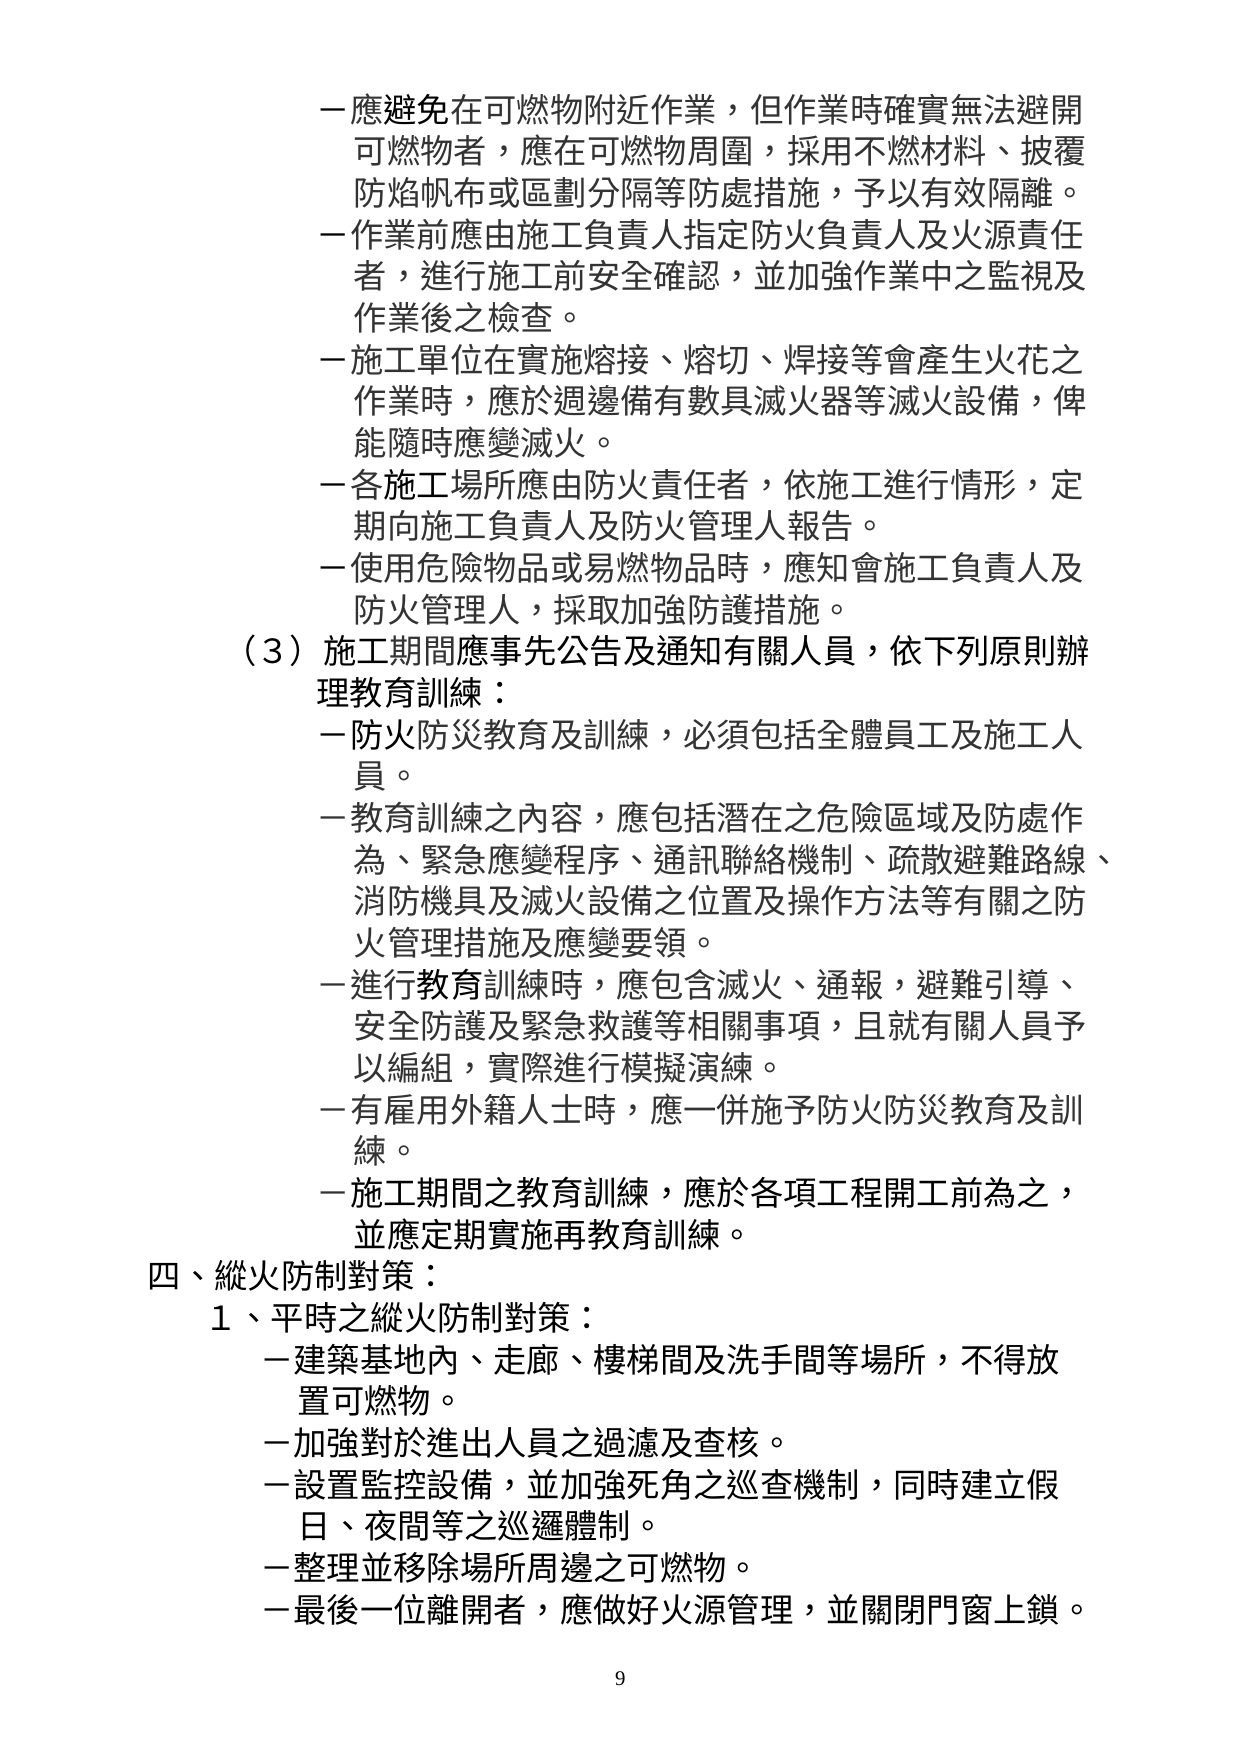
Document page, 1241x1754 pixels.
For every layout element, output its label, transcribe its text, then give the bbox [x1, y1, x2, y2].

text －施工期間之教育訓練，應於各項工程開工前為之，並應定期實施再教育訓練。 [316, 1172, 1092, 1255]
text 四、縱火防制對策： [148, 1255, 1092, 1297]
text －各施工場所應由防火責任者，依施工進行情形，定期向施工負責人及防火管理人報告。 [316, 464, 1092, 547]
text －加強對於進出人員之過濾及查核。 [260, 1422, 1092, 1464]
text １、平時之縱火防制對策： [204, 1297, 1092, 1339]
text －教育訓練之內容，應包括潛在之危險區域及防處作為、緊急應變程序、通訊聯絡機制、疏散避難路線、消防機具及滅火設備之位置及操作方法等有關之防火管理措施及應變要領。 [316, 797, 1092, 964]
text －最後一位離開者，應做好火源管理，並關閉門窗上鎖。 [260, 1589, 1092, 1630]
text －進行教育訓練時，應包含滅火、通報，避難引導、安全防護及緊急救護等相關事項，且就有關人員予以編組，實際進行模擬演練。 [316, 964, 1092, 1089]
text －施工單位在實施熔接、熔切、焊接等會產生火花之作業時，應於週邊備有數具滅火器等滅火設備，俾能隨時應變滅火。 [316, 339, 1092, 464]
text －設置監控設備，並加強死角之巡查機制，同時建立假日、夜間等之巡邏體制。 [260, 1464, 1092, 1547]
text －防火防災教育及訓練，必須包括全體員工及施工人員。 [316, 714, 1092, 797]
text －有雇用外籍人士時，應一併施予防火防災教育及訓練。 [316, 1089, 1092, 1172]
text －作業前應由施工負責人指定防火負責人及火源責任者，進行施工前安全確認，並加強作業中之監視及作業後之檢查。 [316, 214, 1092, 339]
text －應避免在可燃物附近作業，但作業時確實無法避開可燃物者，應在可燃物周圍，採用不燃材料、披覆防焰帆布或區劃分隔等防處措施，予以有效隔離。 [316, 89, 1092, 214]
text －建築基地內、走廊、樓梯間及洗手間等場所，不得放置可燃物。 [260, 1339, 1092, 1422]
text －整理並移除場所周邊之可燃物。 [260, 1547, 1092, 1589]
text （３）施工期間應事先公告及通知有關人員，依下列原則辦理教育訓練： [223, 630, 1092, 714]
text －使用危險物品或易燃物品時，應知會施工負責人及防火管理人，採取加強防護措施。 [316, 547, 1092, 630]
